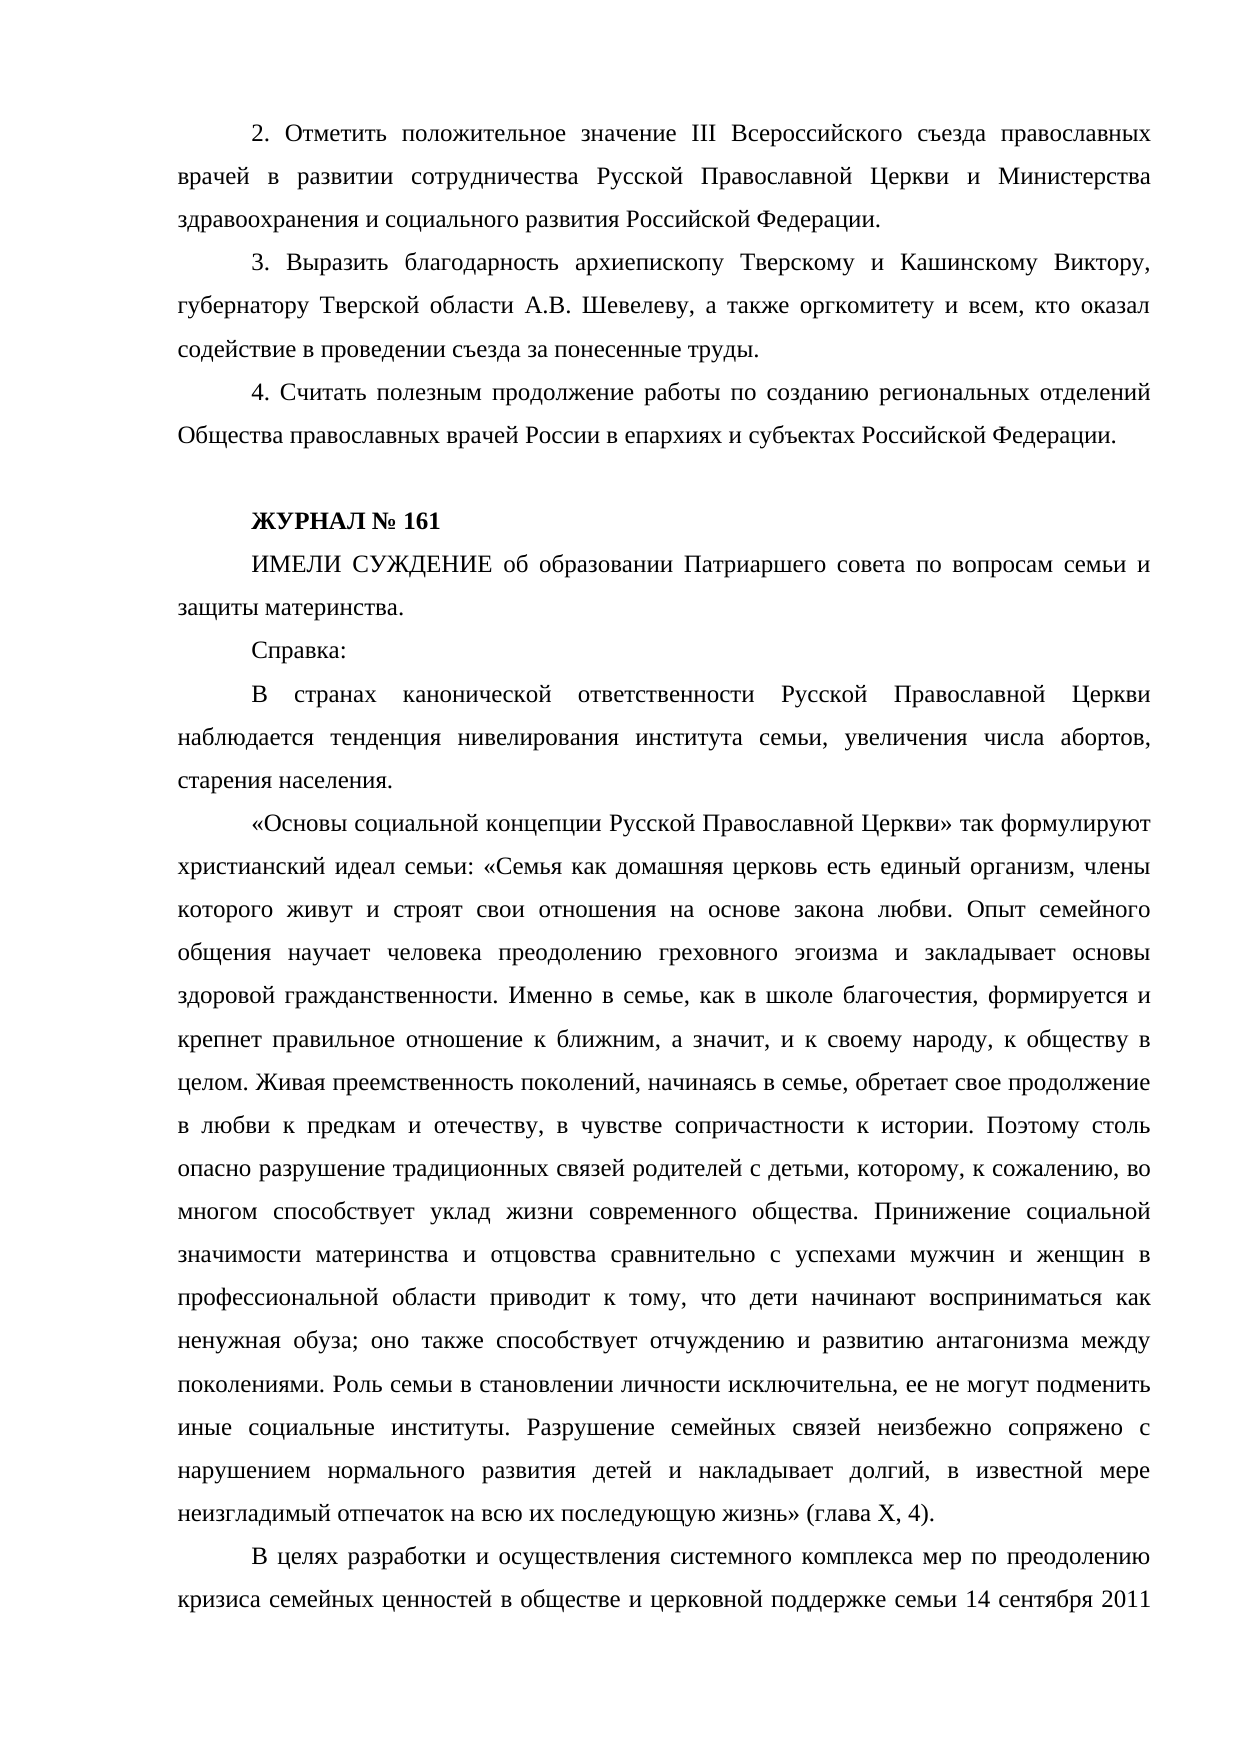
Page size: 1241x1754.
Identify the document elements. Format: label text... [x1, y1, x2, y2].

text «Основы социальной концепции Русской Православной Церкви» так формулируют христианский идеал семьи: «Семья как домашняя церковь есть единый организм, члены которого живут и строят свои отношения на основе закона любви. Опыт семейного общения научает человека преодолению греховного эгоизма и закладывает основы здоровой гражданственности. Именно в семье, как в школе благочестия, формируется и крепнет правильное отношение к ближним, а значит, и к своему народу, к обществу в целом. Живая преемственность поколений, начинаясь в семье, обретает свое продолжение в любви к предкам и отечеству, в чувстве сопричастности к истории. Поэтому столь опасно разрушение традиционных связей родителей с детьми, которому, к сожалению, во многом способствует уклад жизни современного общества. Принижение социальной значимости материнства и отцовства сравнительно с успехами мужчин и женщин в профессиональной области приводит к тому, что дети начинают восприниматься как ненужная обуза; оно также способствует отчуждению и развитию антагонизма между поколениями. Роль семьи в становлении личности исключительна, ее не могут подменить иные социальные институты. Разрушение семейных связей неизбежно сопряжено с нарушением нормального развития детей и накладывает долгий, в известной мере неизгладимый отпечаток на всю их последующую жизнь» (глава X, 4). [177, 808, 1152, 1527]
text 3. Выразить благодарность архиепископу Тверскому и Кашинскому Виктору, губернатору Тверской области А.В. Шевелеву, а также оргкомитету и всем, кто оказал содействие в проведении съезда за понесенные труды. [177, 247, 1152, 362]
text В целях разработки и осуществления системного комплекса мер по преодолению кризиса семейных ценностей в обществе и церковной поддержке семьи 14 сентября 2011 [177, 1541, 1152, 1613]
text 4. Считать полезным продолжение работы по созданию региональных отделений Общества православных врачей России в епархиях и субъектах Российской Федерации. [177, 377, 1152, 449]
text В странах канонической ответственности Русской Православной Церкви наблюдается тенденция нивелирования института семьи, увеличения числа абортов, старения населения. [177, 679, 1152, 794]
text ИМЕЛИ СУЖДЕНИЕ об образовании Патриаршего совета по вопросам семьи и защиты материнства. [177, 549, 1152, 621]
text Справка: [177, 636, 1152, 664]
text ЖУРНАЛ № 161 [177, 506, 1152, 535]
text 2. Отметить положительное значение III Всероссийского съезда православных врачей в развитии сотрудничества Русской Православной Церкви и Министерства здравоохранения и социального развития Российской Федерации. [177, 118, 1152, 233]
